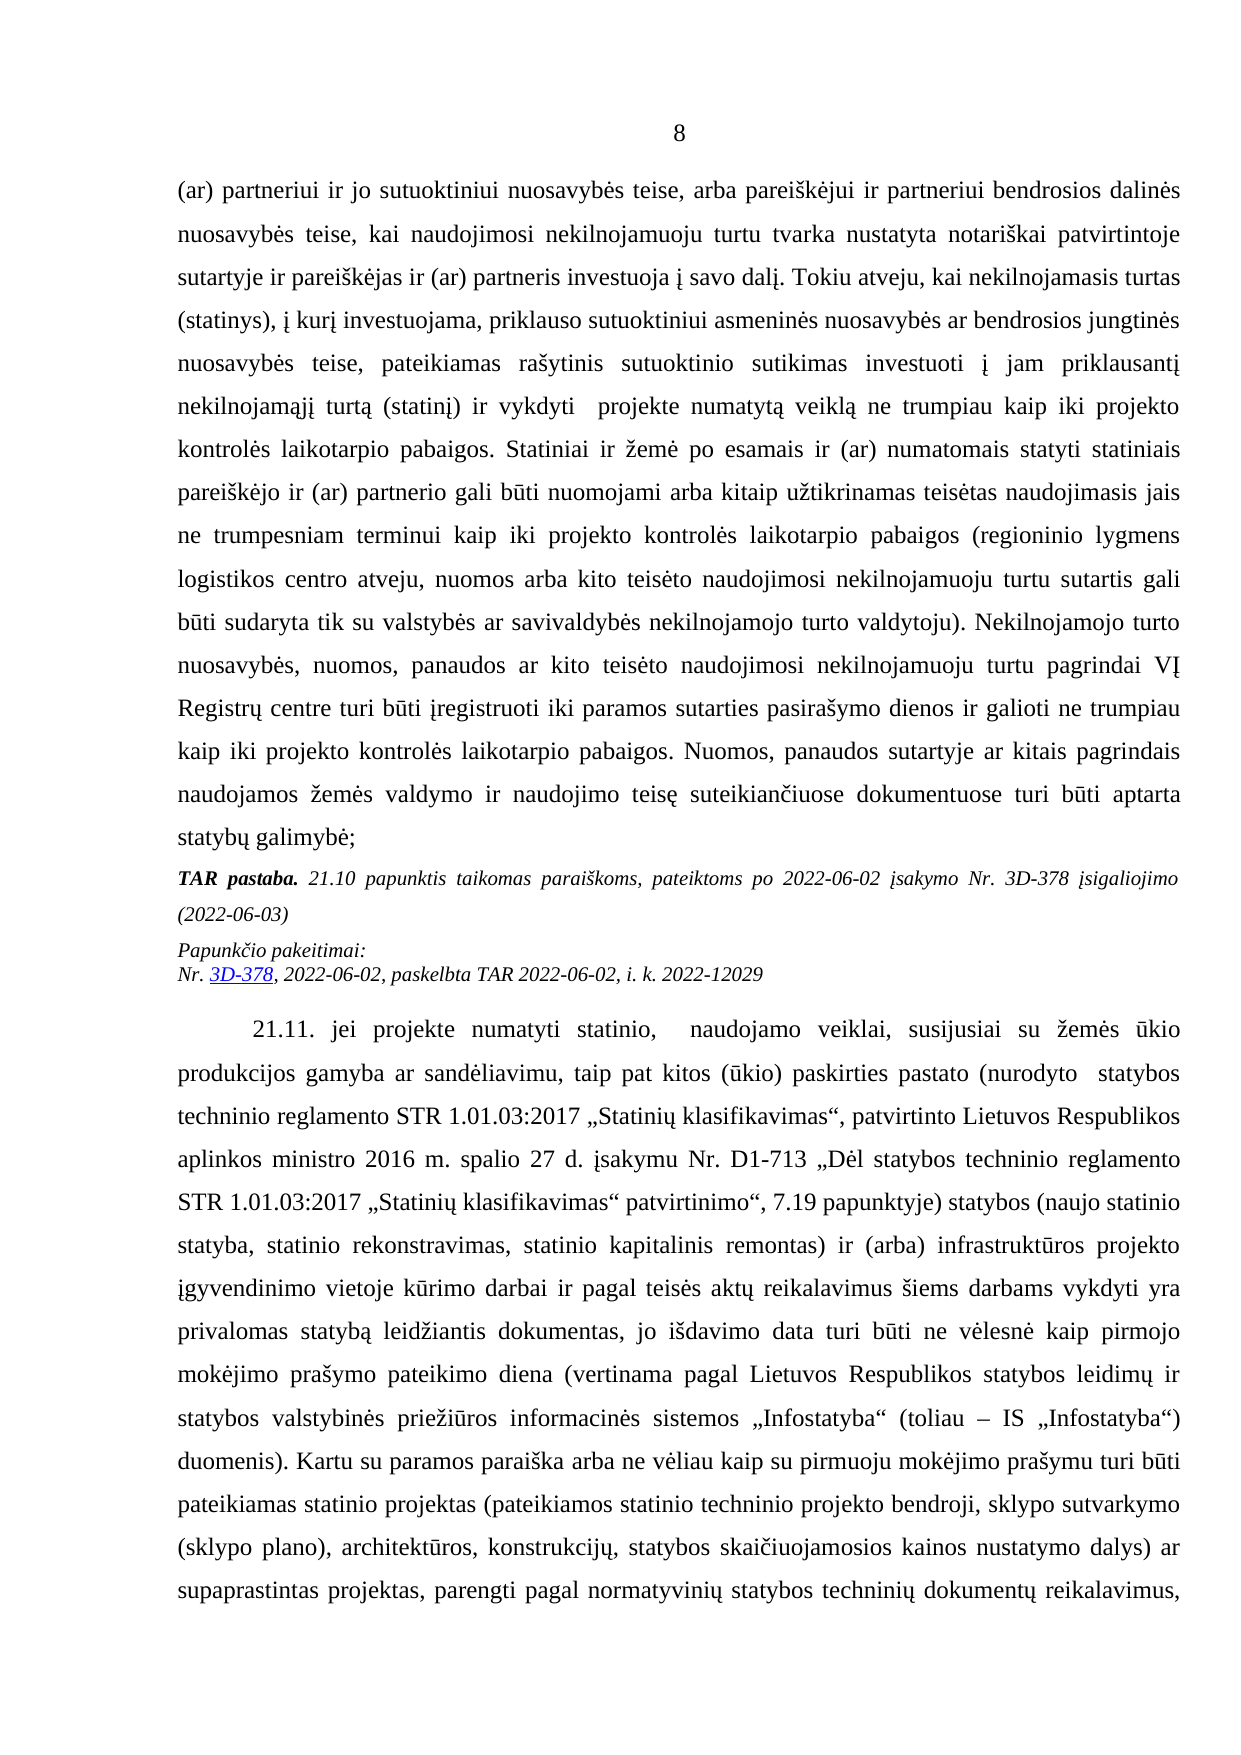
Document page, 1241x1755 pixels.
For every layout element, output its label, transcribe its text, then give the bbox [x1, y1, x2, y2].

text Papunkčio pakeitimai: [177, 938, 1181, 962]
text 21.11. jei projekte numatyti statinio, naudojamo veiklai, susijusiai su žemės ūkio produkcijos gamyba ar sandėliavimu, taip pat kitos (ūkio) paskirties pastato (nurodyto statybos techninio reglamento STR 1.01.03:2017 „Statinių klasifikavimas“, patvirtinto Lietuvos Respublikos aplinkos ministro 2016 m. spalio 27 d. įsakymu Nr. D1-713 „Dėl statybos techninio reglamento STR 1.01.03:2017 „Statinių klasifikavimas“ patvirtinimo“, 7.19 papunktyje) statybos (naujo statinio statyba, statinio rekonstravimas, statinio kapitalinis remontas) ir (arba) infrastruktūros projekto įgyvendinimo vietoje kūrimo darbai ir pagal teisės aktų reikalavimus šiems darbams vykdyti yra privalomas statybą leidžiantis dokumentas, jo išdavimo data turi būti ne vėlesnė kaip pirmojo mokėjimo prašymo pateikimo diena (vertinama pagal Lietuvos Respublikos statybos leidimų ir statybos valstybinės priežiūros informacinės sistemos „Infostatyba“ (toliau – IS „Infostatyba“) duomenis). Kartu su paramos paraiška arba ne vėliau kaip su pirmuoju mokėjimo prašymu turi būti pateikiamas statinio projektas (pateikiamos statinio techninio projekto bendroji, sklypo sutvarkymo (sklypo plano), architektūros, konstrukcijų, statybos skaičiuojamosios kainos nustatymo dalys) ar supaprastintas projektas, parengti pagal normatyvinių statybos techninių dokumentų reikalavimus, [177, 1014, 1181, 1604]
text Nr. 3D-378, 2022-06-02, paskelbta TAR 2022-06-02, i. k. 2022-12029 [177, 962, 1181, 986]
text (ar) partneriui ir jo sutuoktiniui nuosavybės teise, arba pareiškėjui ir partneriui bendrosios dalinės nuosavybės teise, kai naudojimosi nekilnojamuoju turtu tvarka nustatyta notariškai patvirtintoje sutartyje ir pareiškėjas ir (ar) partneris investuoja į savo dalį. Tokiu atveju, kai nekilnojamasis turtas (statinys), į kurį investuojama, priklauso sutuoktiniui asmeninės nuosavybės ar bendrosios jungtinės nuosavybės teise, pateikiamas rašytinis sutuoktinio sutikimas investuoti į jam priklausantį nekilnojamąjį turtą (statinį) ir vykdyti projekte numatytą veiklą ne trumpiau kaip iki projekto kontrolės laikotarpio pabaigos. Statiniai ir žemė po esamais ir (ar) numatomais statyti statiniais pareiškėjo ir (ar) partnerio gali būti nuomojami arba kitaip užtikrinamas teisėtas naudojimasis jais ne trumpesniam terminui kaip iki projekto kontrolės laikotarpio pabaigos (regioninio lygmens logistikos centro atveju, nuomos arba kito teisėto naudojimosi nekilnojamuoju turtu sutartis gali būti sudaryta tik su valstybės ar savivaldybės nekilnojamojo turto valdytoju). Nekilnojamojo turto nuosavybės, nuomos, panaudos ar kito teisėto naudojimosi nekilnojamuoju turtu pagrindai VĮ Registrų centre turi būti įregistruoti iki paramos sutarties pasirašymo dienos ir galioti ne trumpiau kaip iki projekto kontrolės laikotarpio pabaigos. Nuomos, panaudos sutartyje ar kitais pagrindais naudojamos žemės valdymo ir naudojimo teisę suteikiančiuose dokumentuose turi būti aptarta statybų galimybė; [177, 176, 1181, 851]
text TAR pastaba. 21.10 papunktis taikomas paraiškoms, pateiktoms po 2022-06-02 įsakymo Nr. 3D-378 įsigaliojimo (2022-06-03) [177, 866, 1181, 926]
